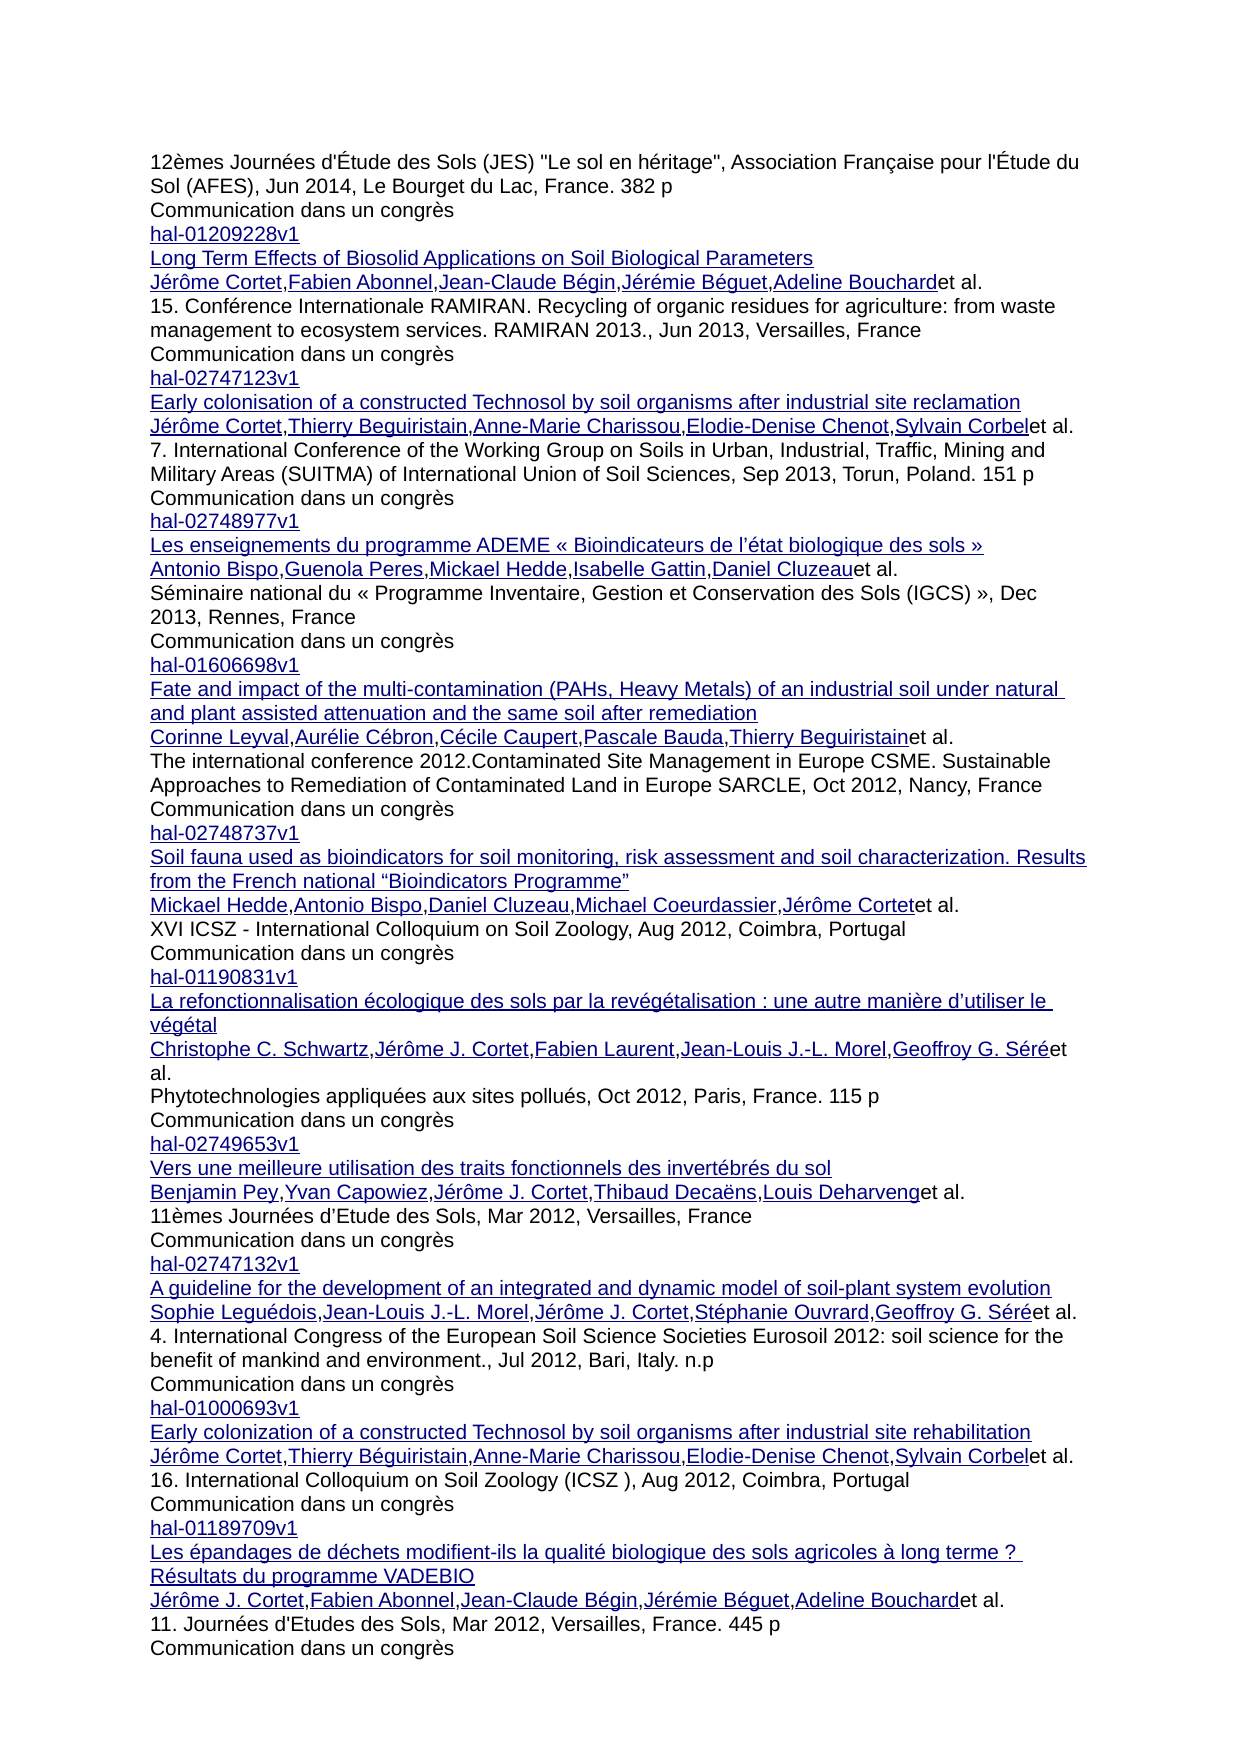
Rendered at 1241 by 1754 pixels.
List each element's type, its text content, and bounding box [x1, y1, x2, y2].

table_cell A guideline for the development of an integrated and dynamic model of soil-plant system evolution Sophie Leguédois,Jean-Louis J.-L. Morel,Jérôme J. Cortet,Stéphanie Ouvrard,Geoffroy G. Séréet al. 4. International Congress of the European Soil Science Societies Eurosoil 2012: soil science for the benefit of mankind and environment., Jul 2012, Bari, Italy. n.p Communication dans un congrès hal-01000693v1 [150, 1276, 1090, 1420]
table_cell La refonctionnalisation écologique des sols par la revégétalisation : une autre manière d’utiliser le végétal Christophe C. Schwartz,Jérôme J. Cortet,Fabien Laurent,Jean-Louis J.-L. Morel,Geoffroy G. Séréet al. Phytotechnologies appliquées aux sites pollués, Oct 2012, Paris, France. 115 p Communication dans un congrès hal-02749653v1 [150, 989, 1090, 1156]
table_cell Les épandages de déchets modifient-ils la qualité biologique des sols agricoles à long terme ? Résultats du programme VADEBIO Jérôme J. Cortet,Fabien Abonnel,Jean-Claude Bégin,Jérémie Béguet,Adeline Bouchardet al. 11. Journées d'Etudes des Sols, Mar 2012, Versailles, France. 445 p Communication dans un congrès [150, 1540, 1090, 1659]
table_cell Early colonization of a constructed Technosol by soil organisms after industrial site rehabilitation Jérôme Cortet,Thierry Béguiristain,Anne-Marie Charissou,Elodie-Denise Chenot,Sylvain Corbelet al. 16. International Colloquium on Soil Zoology (ICSZ ), Aug 2012, Coimbra, Portugal Communication dans un congrès hal-01189709v1 [150, 1420, 1090, 1539]
table_cell Vers une meilleure utilisation des traits fonctionnels des invertébrés du sol Benjamin Pey,Yvan Capowiez,Jérôme J. Cortet,Thibaud Decaëns,Louis Deharvenget al. 11èmes Journées d’Etude des Sols, Mar 2012, Versailles, France Communication dans un congrès hal-02747132v1 [150, 1156, 1090, 1276]
table_cell Long Term Effects of Biosolid Applications on Soil Biological Parameters Jérôme Cortet,Fabien Abonnel,Jean-Claude Bégin,Jérémie Béguet,Adeline Bouchardet al. 15. Conférence Internationale RAMIRAN. Recycling of organic residues for agriculture: from waste management to ecosystem services. RAMIRAN 2013., Jun 2013, Versailles, France Communication dans un congrès hal-02747123v1 [150, 246, 1090, 389]
table_cell Les enseignements du programme ADEME « Bioindicateurs de l’état biologique des sols » Antonio Bispo,Guenola Peres,Mickael Hedde,Isabelle Gattin,Daniel Cluzeauet al. Séminaire national du « Programme Inventaire, Gestion et Conservation des Sols (IGCS) », Dec 2013, Rennes, France Communication dans un congrès hal-01606698v1 [150, 533, 1090, 677]
table_cell Fate and impact of the multi-contamination (PAHs, Heavy Metals) of an industrial soil under natural and plant assisted attenuation and the same soil after remediation Corinne Leyval,Aurélie Cébron,Cécile Caupert,Pascale Bauda,Thierry Beguiristainet al. The international conference 2012.Contaminated Site Management in Europe CSME. Sustainable Approaches to Remediation of Contaminated Land in Europe SARCLE, Oct 2012, Nancy, France Communication dans un congrès hal-02748737v1 [150, 677, 1090, 845]
table_cell Early colonisation of a constructed Technosol by soil organisms after industrial site reclamation Jérôme Cortet,Thierry Beguiristain,Anne-Marie Charissou,Elodie-Denise Chenot,Sylvain Corbelet al. 7. International Conference of the Working Group on Soils in Urban, Industrial, Traffic, Mining and Military Areas (SUITMA) of International Union of Soil Sciences, Sep 2013, Torun, Poland. 151 p Communication dans un congrès hal-02748977v1 [150, 390, 1090, 533]
table_cell Soil fauna used as bioindicators for soil monitoring, risk assessment and soil characterization. Results from the French national “Bioindicators Programme” Mickael Hedde,Antonio Bispo,Daniel Cluzeau,Michael Coeurdassier,Jérôme Cortetet al. XVI ICSZ - International Colloquium on Soil Zoology, Aug 2012, Coimbra, Portugal Communication dans un congrès hal-01190831v1 [150, 845, 1090, 988]
table_cell 12èmes Journées d'Étude des Sols (JES) "Le sol en héritage", Association Française pour l'Étude du Sol (AFES), Jun 2014, Le Bourget du Lac, France. 382 p Communication dans un congrès hal-01209228v1 [150, 150, 1090, 246]
